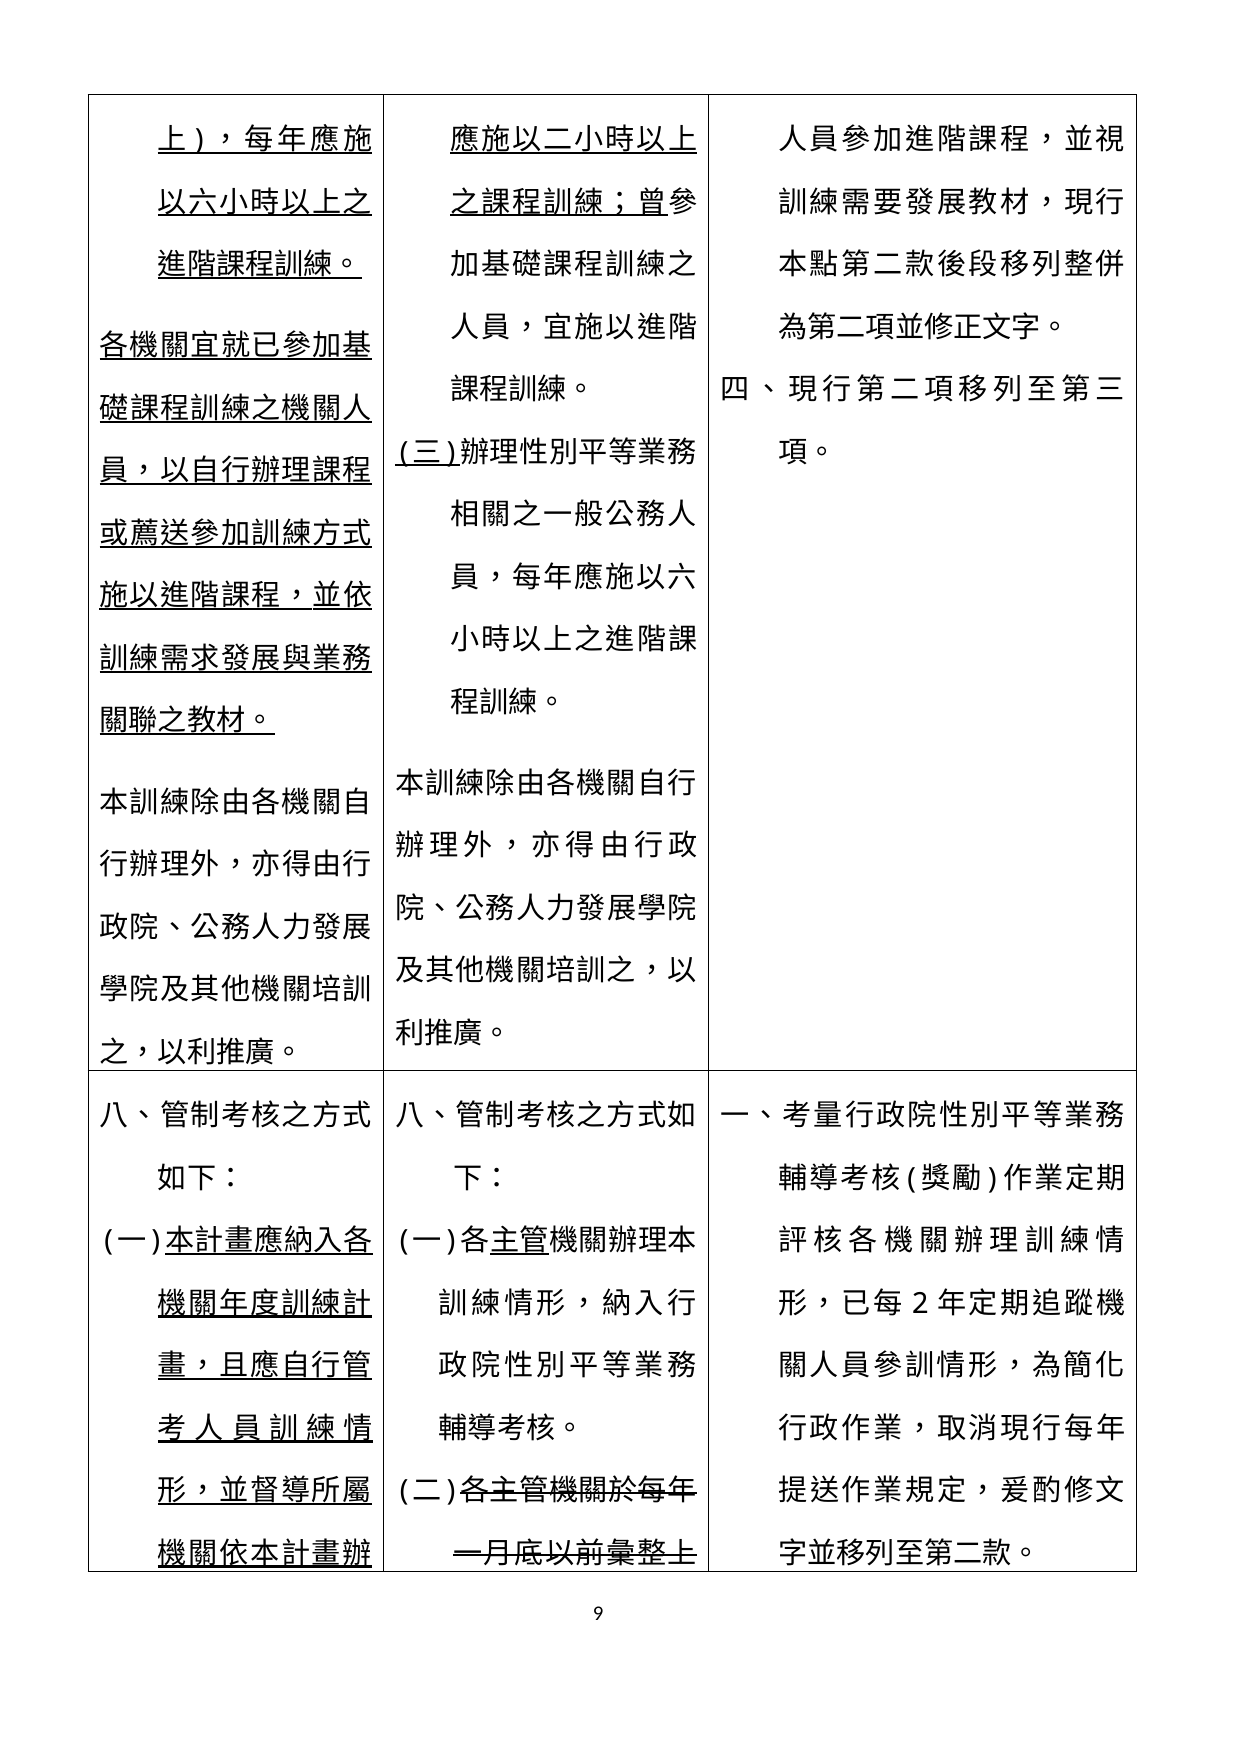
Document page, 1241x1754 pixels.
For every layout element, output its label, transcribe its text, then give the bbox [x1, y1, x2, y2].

table_cell 一、考量行政院性別平等業務輔導考核(獎勵)作業定期評核各機關辦理訓練情形，已每2年定期追蹤機關人員參訓情形，為簡化行政作業，取消現行每年提送作業規定，爰酌修文字並移列至第二款。 [709, 1071, 1136, 1571]
table_cell 應施以二小時以上之課程訓練；曾參加基礎課程訓練之人員，宜施以進階課程訓練。 (三)辦理性別平等業務相關之一般公務人員，每年應施以六小時以上之進階課程訓練。 本訓練除由各機關自行辦理外，亦得由行政院、公務人力發展學院及其他機關培訓之，以利推廣。 [384, 95, 708, 1070]
table_cell 八、管制考核之方式如下： (一)本計畫應納入各機關年度訓練計畫，且應自行管考人員訓練情形，並督導所屬機關依本計畫辦 [89, 1071, 383, 1571]
table_cell 人員參加進階課程，並視訓練需要發展教材，現行本點第二款後段移列整併為第二項並修正文字。 四、現行第二項移列至第三項。 [709, 95, 1136, 1070]
table_cell 八、管制考核之方式如下： (一)各主管機關辦理本訓練情形，納入行政院性別平等業務輔導考核。 (二)各主管機關於每年一月底以前彙整上 [384, 1071, 708, 1571]
table_cell 上)，每年應施以六小時以上之進階課程訓練。 各機關宜就已參加基礎課程訓練之機關人員，以自行辦理課程或薦送參加訓練方式施以進階課程，並依訓練需求發展與業務關聯之教材。 本訓練除由各機關自行辦理外，亦得由行政院、公務人力發展學院及其他機關培訓之，以利推廣。 [89, 95, 383, 1070]
